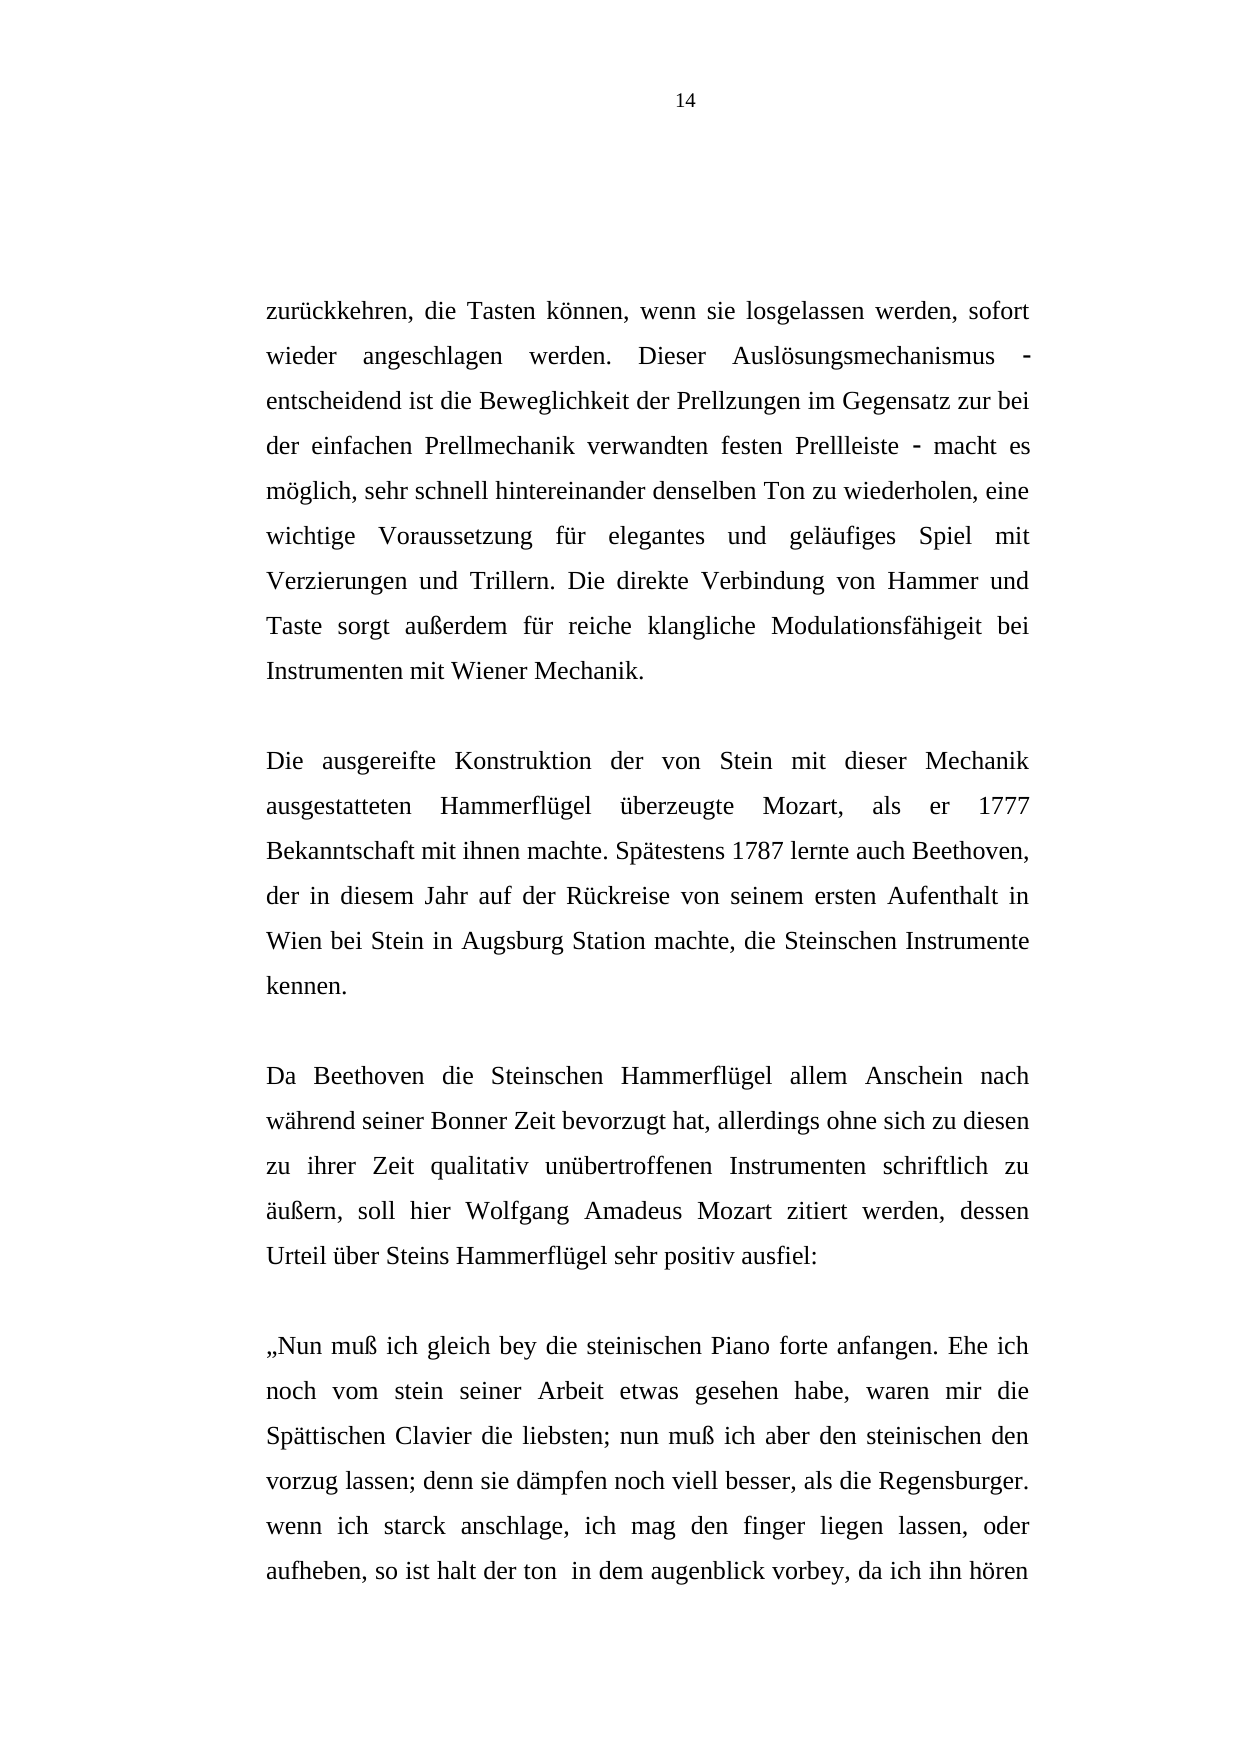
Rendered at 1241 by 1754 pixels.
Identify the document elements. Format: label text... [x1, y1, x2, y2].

text zurückkehren, die Tasten können, wenn sie losgelassen werden, sofort wieder angeschlagen werden. Dieser Auslösungsmechanismus  entscheidend ist die Beweglichkeit der Prellzungen im Gegensatz zur bei der einfachen Prellmechanik verwandten festen Prellleiste  macht es möglich, sehr schnell hintereinander denselben Ton zu wiederholen, eine wichtige Voraussetzung für elegantes und geläufiges Spiel mit Verzierungen und Trillern. Die direkte Verbindung von Hammer und Taste sorgt außerdem für reiche klangliche Modulationsfähigeit bei Instrumenten mit Wiener Mechanik. [266, 295, 1031, 685]
text „Nun muß ich gleich bey die steinischen Piano forte anfangen. Ehe ich noch vom stein seiner Arbeit etwas gesehen habe, waren mir die Spättischen Clavier die liebsten; nun muß ich aber den steinischen den vorzug lassen; denn sie dämpfen noch viell besser, als die Regensburger. wenn ich starck anschlage, ich mag den finger liegen lassen, oder aufheben, so ist halt der ton in dem augenblick vorbey, da ich ihn hören [266, 1330, 1031, 1585]
text Die ausgereifte Konstruktion der von Stein mit dieser Mechanik ausgestatteten Hammerflügel überzeugte Mozart, als er 1777 Bekanntschaft mit ihnen machte. Spätestens 1787 lernte auch Beethoven, der in diesem Jahr auf der Rückreise von seinem ersten Aufenthalt in Wien bei Stein in Augsburg Station machte, die Steinschen Instrumente kennen. [266, 745, 1031, 1000]
text Da Beethoven die Steinschen Hammerflügel allem Anschein nach während seiner Bonner Zeit bevorzugt hat, allerdings ohne sich zu diesen zu ihrer Zeit qualitativ unübertroffenen Instrumenten schriftlich zu äußern, soll hier Wolfgang Amadeus Mozart zitiert werden, dessen Urteil über Steins Hammerflügel sehr positiv ausfiel: [266, 1060, 1031, 1270]
